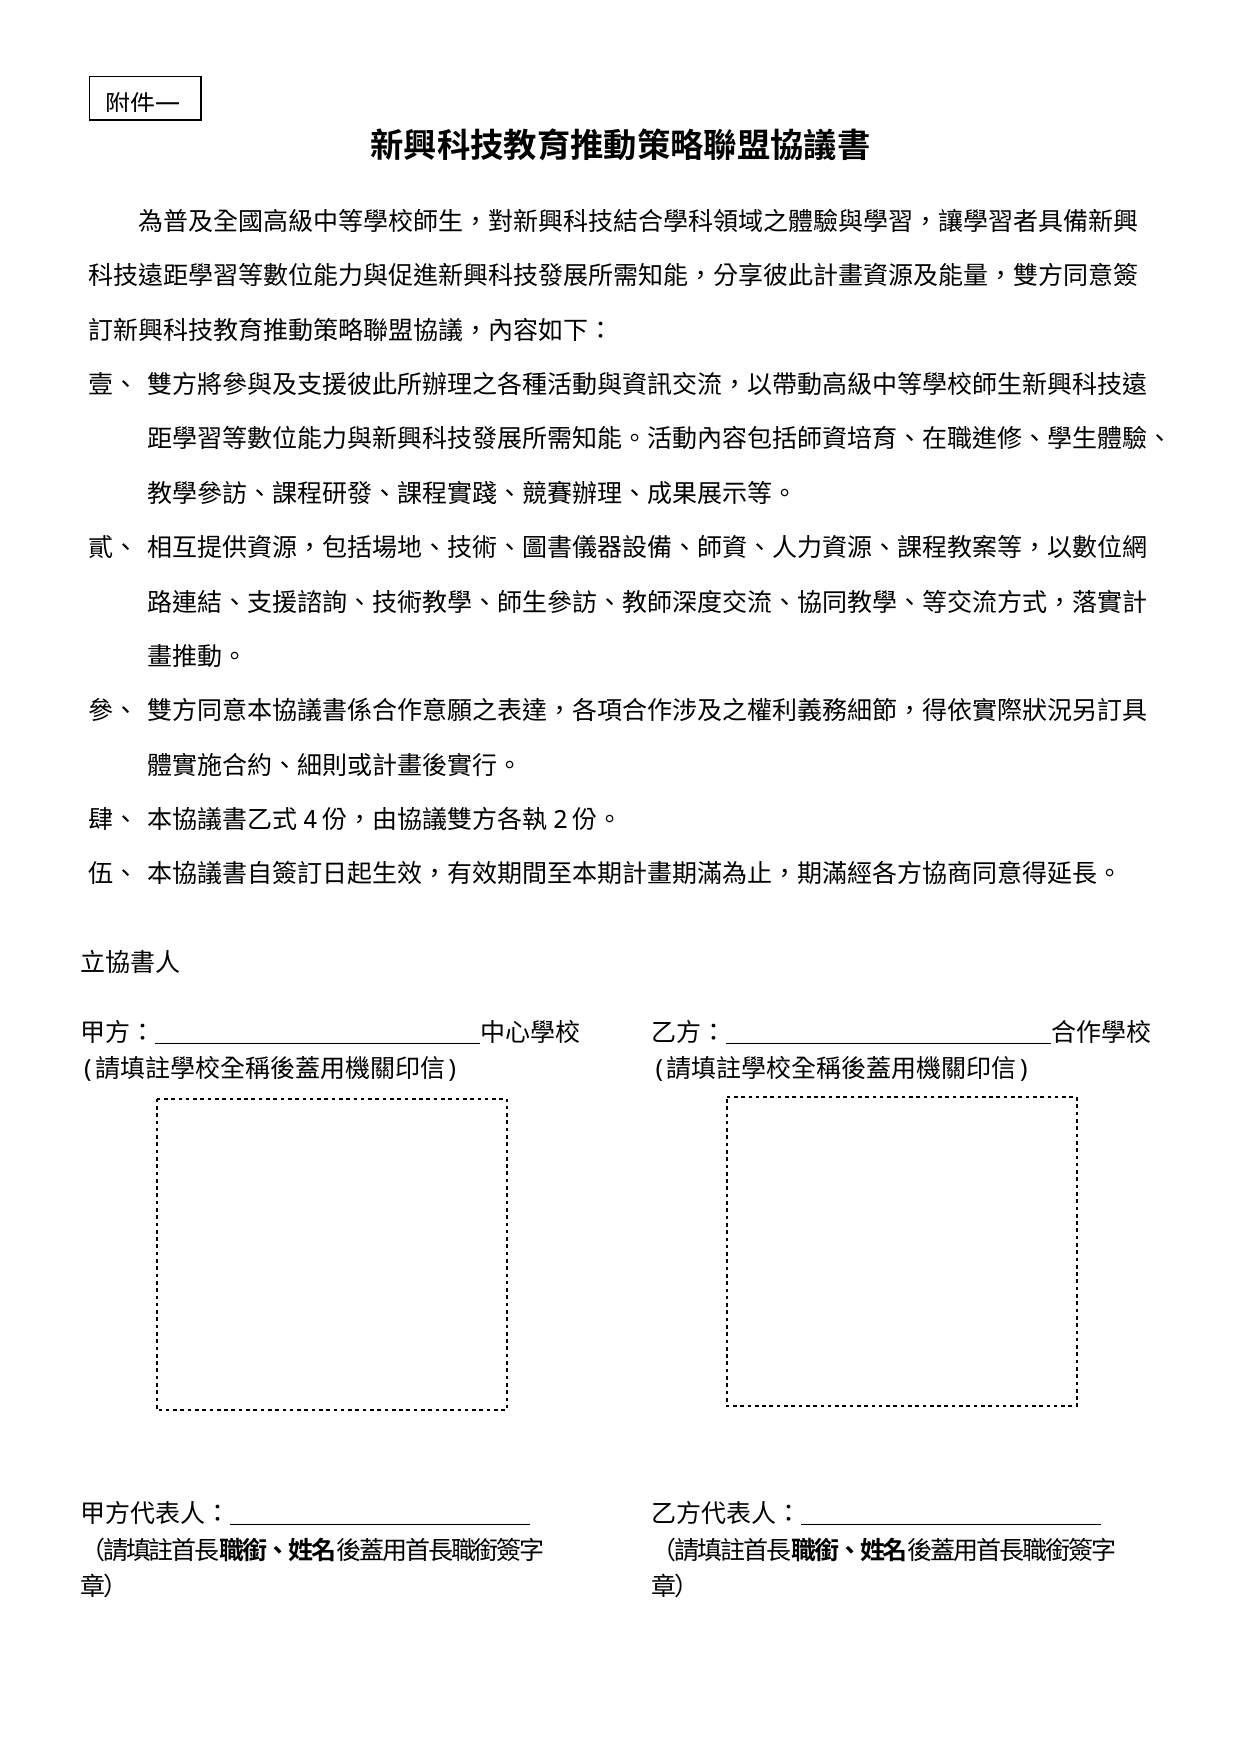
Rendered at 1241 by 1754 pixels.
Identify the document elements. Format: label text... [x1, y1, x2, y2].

text 為普及全國高級中等學校師生，對新興科技結合學科領域之體驗與學習，讓學習者具備新興科技遠距學習等數位能力與促進新興科技發展所需知能，分享彼此計畫資源及能量，雙方同意簽訂新興科技教育推動策略聯盟協議，內容如下： [89, 201, 1152, 346]
table_cell [600, 1119, 640, 1637]
text 新興科技教育推動策略聯盟協議書 [89, 119, 1152, 167]
table_cell [600, 979, 640, 1085]
list 相互提供資源，包括場地、技術、圖書儀器設備、師資、人力資源、課程教案等，以數位網路連結、支援諮詢、技術教學、師生參訪、教師深度交流、協同教學、等交流方式，落實計畫推動。 [89, 528, 1152, 673]
list 雙方同意本協議書係合作意願之表達，各項合作涉及之權利義務細節，得依實際狀況另訂具體實施合約、細則或計畫後實行。 [89, 691, 1152, 781]
list 本協議書自簽訂日起生效，有效期間至本期計畫期滿為止，期滿經各方協商同意得延長。 [89, 854, 1152, 890]
table_cell [640, 1085, 1172, 1119]
table_cell [600, 1085, 640, 1119]
table_cell [69, 1085, 600, 1119]
table_cell 乙方代表人：＿＿＿＿＿＿＿＿＿＿＿＿ （請填註首長職銜、姓名後蓋用首長職銜簽字章） [640, 1119, 1172, 1637]
list 本協議書乙式4份，由協議雙方各執2份。 [89, 799, 1152, 836]
table_cell 甲方代表人：＿＿＿＿＿＿＿＿＿＿＿＿ （請填註首長職銜、姓名後蓋用首長職銜簽字章） [69, 1119, 600, 1637]
table_header 立協書人 [69, 943, 1172, 979]
table_cell 乙方：＿＿＿＿＿＿＿＿＿＿＿＿＿合作學校 (請填註學校全稱後蓋用機關印信) [640, 979, 1172, 1085]
text 附件一 [105, 85, 186, 112]
list 雙方將參與及支援彼此所辦理之各種活動與資訊交流，以帶動高級中等學校師生新興科技遠距學習等數位能力與新興科技發展所需知能。活動內容包括師資培育、在職進修、學生體驗、教學參訪、課程研發、課程實踐、競賽辦理、成果展示等。 [89, 364, 1152, 509]
table_cell 甲方：＿＿＿＿＿＿＿＿＿＿＿＿＿中心學校 (請填註學校全稱後蓋用機關印信) [69, 979, 600, 1085]
